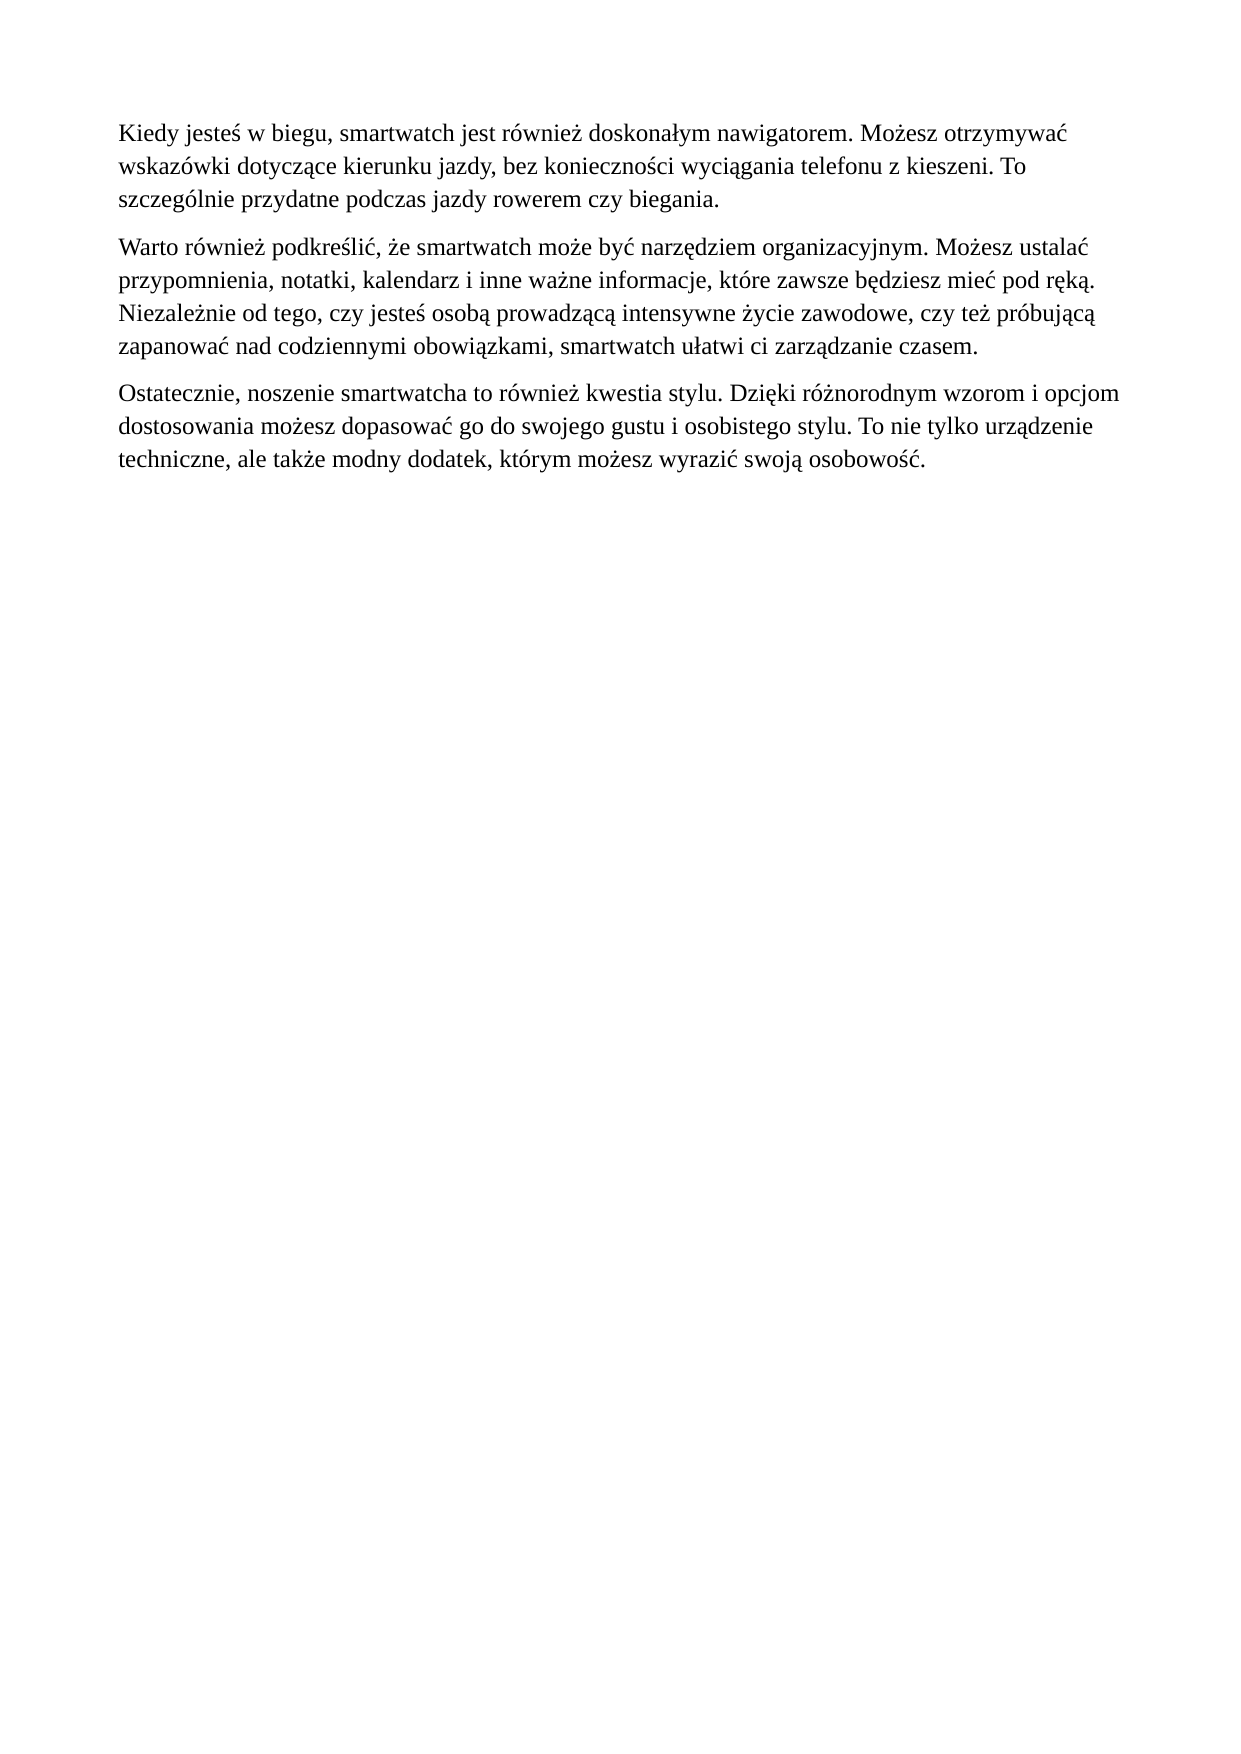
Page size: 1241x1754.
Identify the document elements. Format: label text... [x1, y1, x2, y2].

text Ostatecznie, noszenie smartwatcha to również kwestia stylu. Dzięki różnorodnym wzorom i opcjom dostosowania możesz dopasować go do swojego gustu i osobistego stylu. To nie tylko urządzenie techniczne, ale także modny dodatek, którym możesz wyrazić swoją osobowość. [118, 378, 1122, 473]
text Warto również podkreślić, że smartwatch może być narzędziem organizacyjnym. Możesz ustalać przypomnienia, notatki, kalendarz i inne ważne informacje, które zawsze będziesz mieć pod ręką. Niezależnie od tego, czy jesteś osobą prowadzącą intensywne życie zawodowe, czy też próbującą zapanować nad codziennymi obowiązkami, smartwatch ułatwi ci zarządzanie czasem. [118, 232, 1122, 359]
text Kiedy jesteś w biegu, smartwatch jest również doskonałym nawigatorem. Możesz otrzymywać wskazówki dotyczące kierunku jazdy, bez konieczności wyciągania telefonu z kieszeni. To szczególnie przydatne podczas jazdy rowerem czy biegania. [118, 118, 1122, 213]
